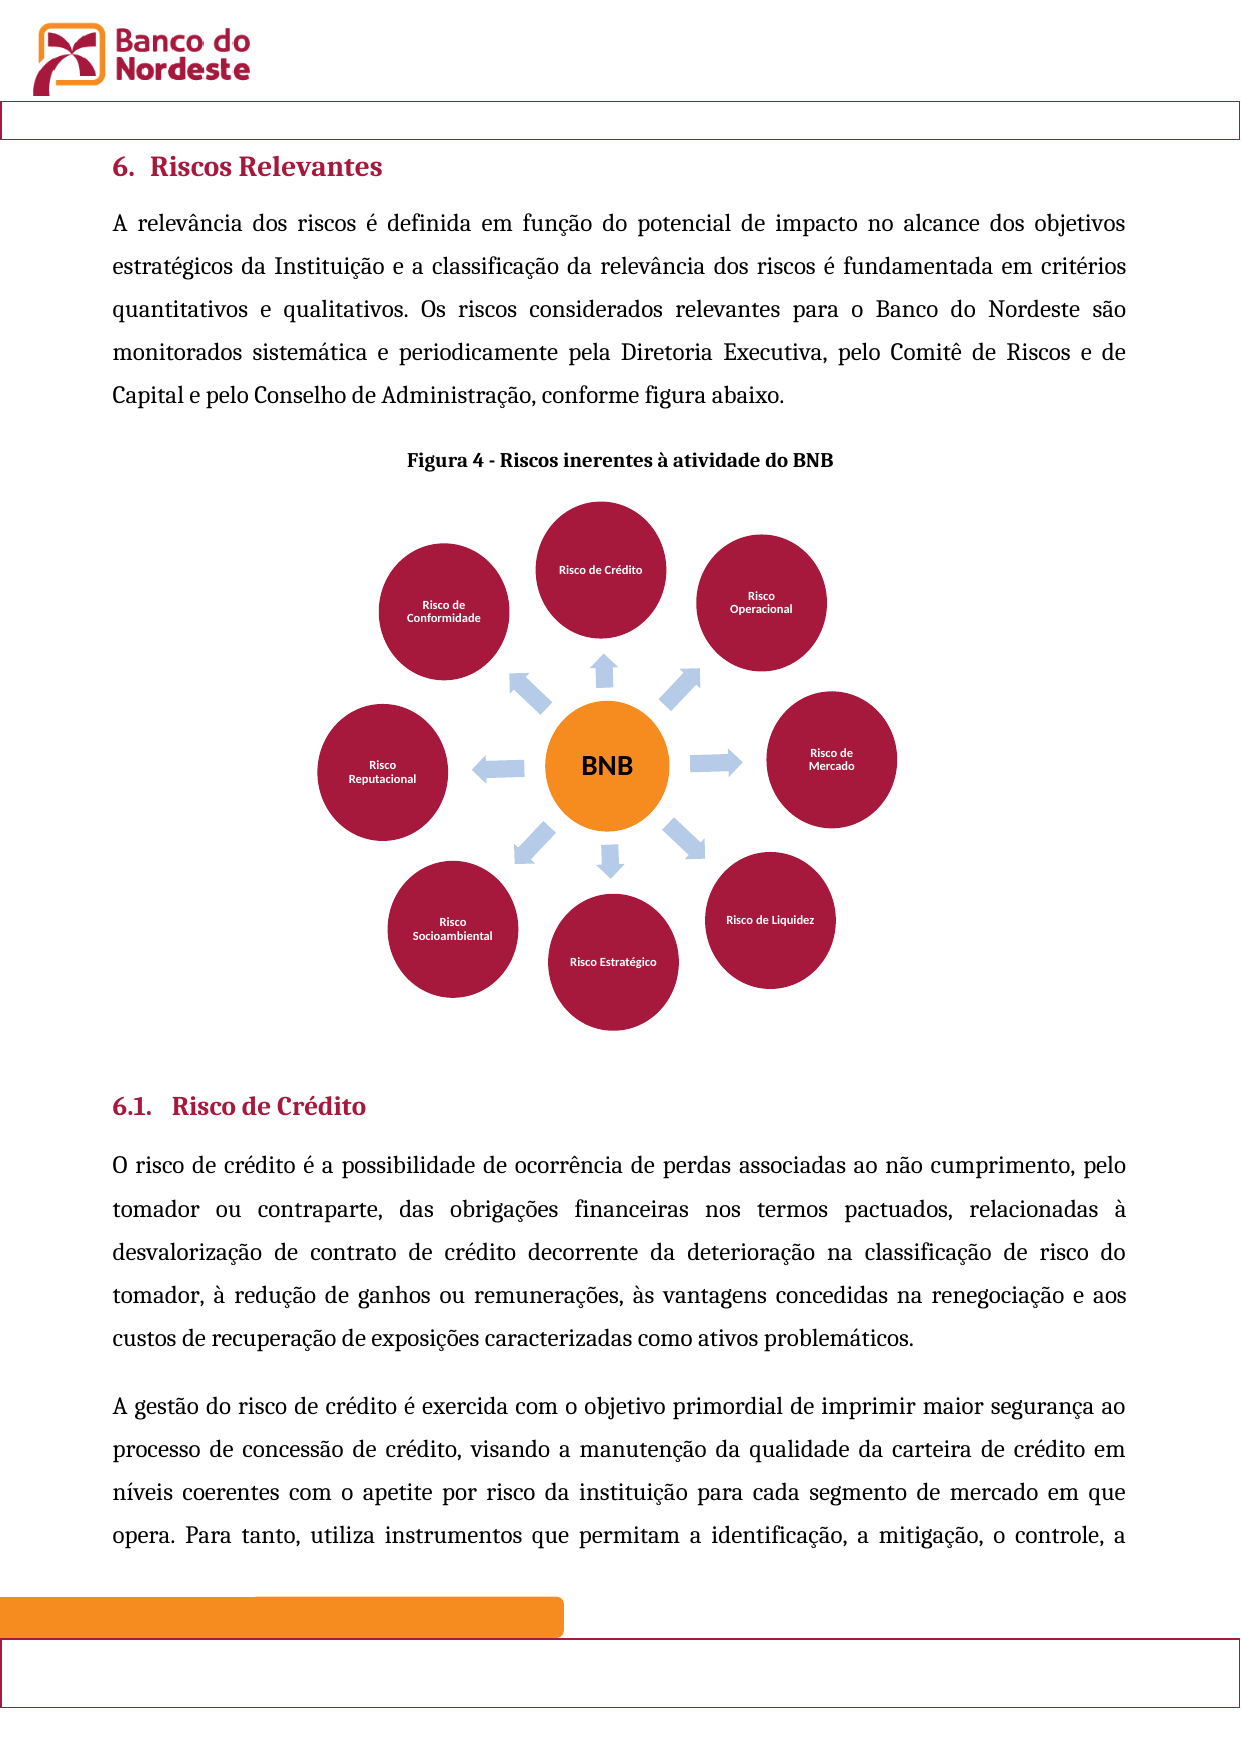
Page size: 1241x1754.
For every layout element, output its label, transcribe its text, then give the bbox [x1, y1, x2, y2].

list Riscos Relevantes [112, 150, 1128, 183]
list Risco de Crédito [112, 1091, 1128, 1122]
text O risco de crédito é a possibilidade de ocorrência de perdas associadas ao não cumprimento, pelo tomador ou contraparte, das obrigações financeiras nos termos pactuados, relacionadas à desvalorização de contrato de crédito decorrente da deterioração na classificação de risco do tomador, à redução de ganhos ou remunerações, às vantagens concedidas na renegociação e aos custos de recuperação de exposições caracterizadas como ativos problemáticos. [112, 1151, 1128, 1353]
text A relevância dos riscos é definida em função do potencial de impacto no alcance dos objetivos estratégicos da Instituição e a classificação da relevância dos riscos é fundamentada em critérios quantitativos e qualitativos. Os riscos considerados relevantes para o Banco do Nordeste são monitorados sistemática e periodicamente pela Diretoria Executiva, pelo Comitê de Riscos e de Capital e pelo Conselho de Administração, conforme figura abaixo. [112, 208, 1128, 410]
text A gestão do risco de crédito é exercida com o objetivo primordial de imprimir maior segurança ao processo de concessão de crédito, visando a manutenção da qualidade da carteira de crédito em níveis coerentes com o apetite por risco da instituição para cada segmento de mercado em que opera. Para tanto, utiliza instrumentos que permitam a identificação, a mitigação, o controle, a [112, 1392, 1128, 1550]
text Figura 4 - Riscos inerentes à atividade do BNB [112, 449, 1128, 473]
